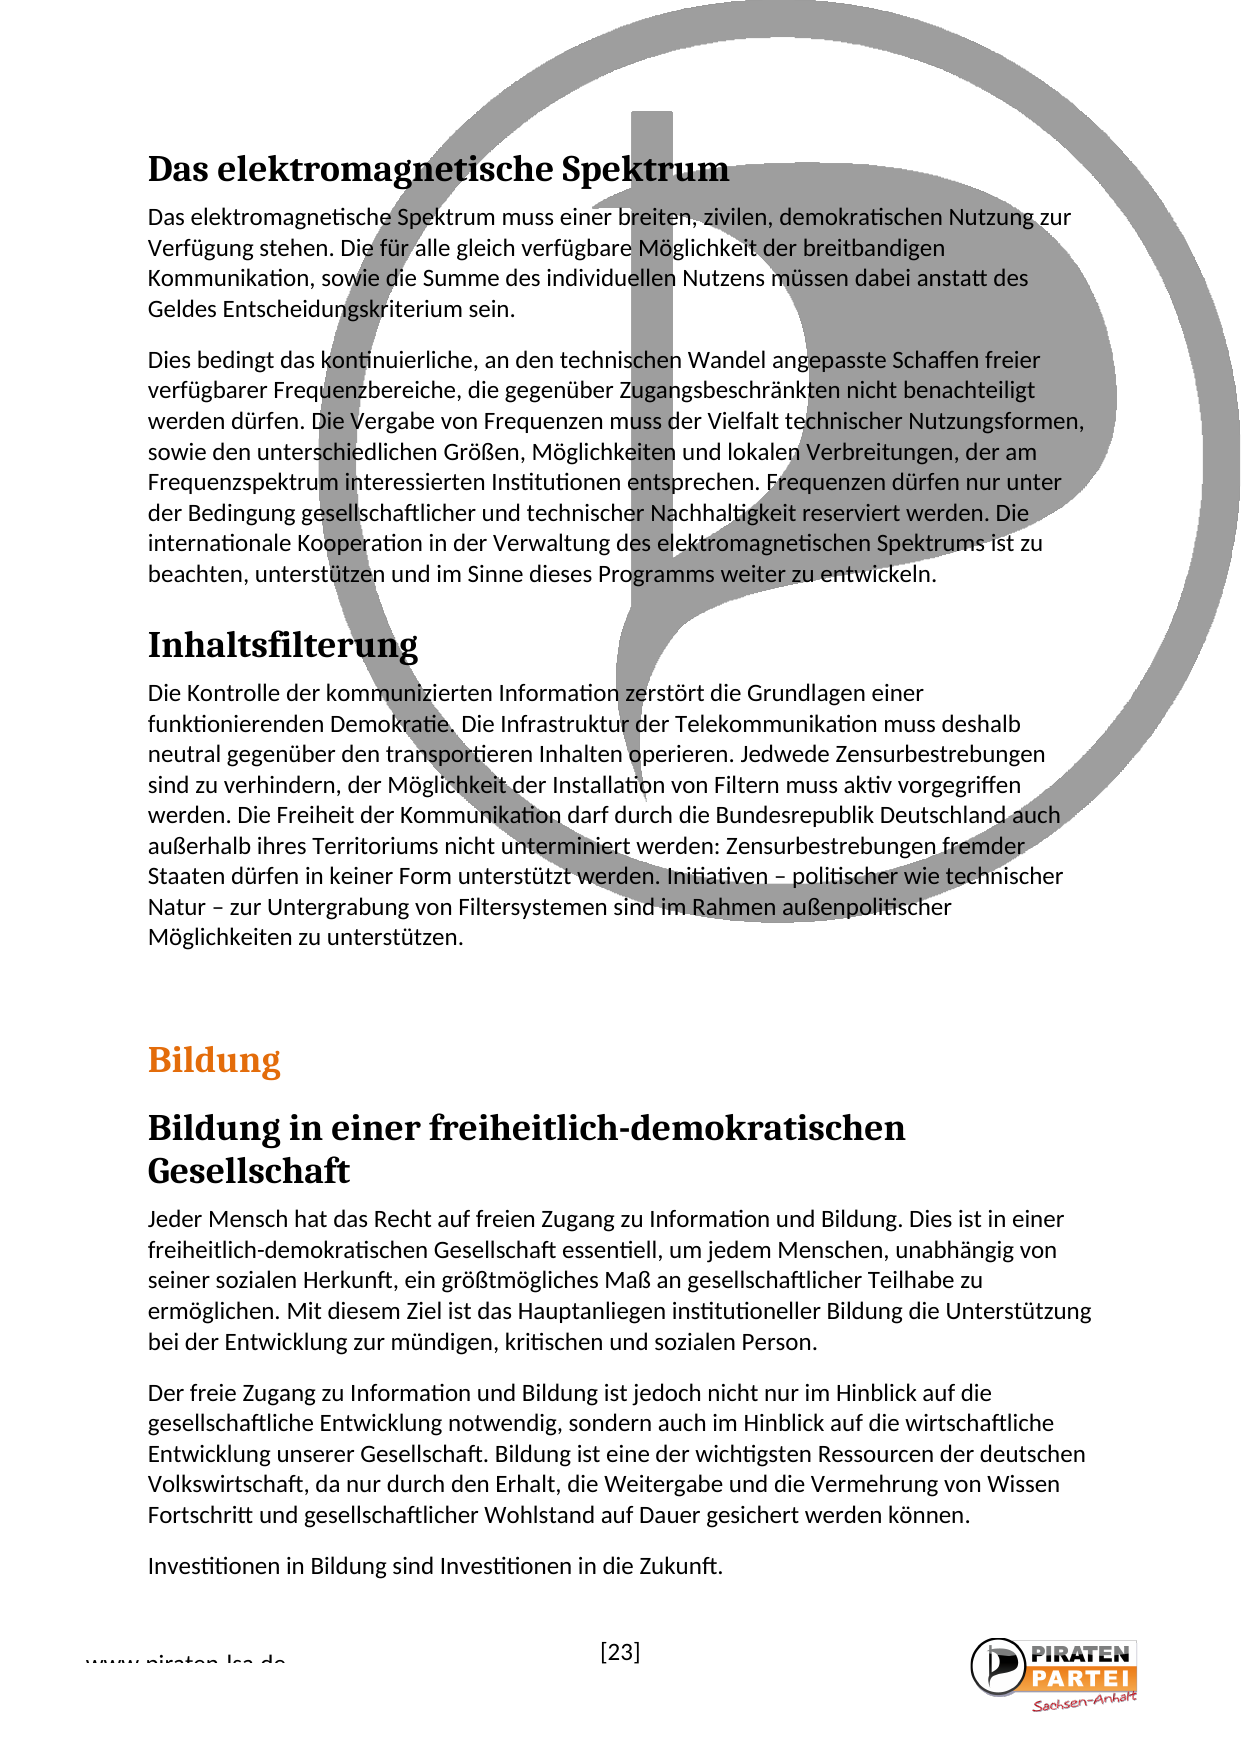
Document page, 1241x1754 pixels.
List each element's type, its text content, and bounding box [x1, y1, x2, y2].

subtitle Inhaltsfilterung [389, 624, 624, 667]
text Dies bedingt das kontinuierliche, an den technischen Wandel angepasste Schaffen freier verfügbarer Frequenzbereiche, die gegenüber Zugangsbeschränkten nicht benachteiligt werden dürfen. Die Vergabe von Frequenzen muss der Vielfalt technischer Nutzungsformen, sowie den unterschiedlichen Größen, Möglichkeiten und lokalen Verbreitungen, der am Frequenzspektrum interessierten Institutionen entsprechen. Frequenzen dürfen nur unter der Bedingung gesellschaftlicher und technischer Nachhaltigkeit reserviert werden. Die internationale Kooperation in der Verwaltung des elektromagnetischen Spektrums ist zu beachten, unterstützen und im Sinne dieses Programms weiter zu entwickeln. [357, 344, 631, 588]
text Dies bedingt das kontinuierliche, an den technischen Wandel angepasste Schaffen freier verfügbarer Frequenzbereiche, die gegenüber Zugangsbeschränkten nicht benachteiligt werden dürfen. Die Vergabe von Frequenzen muss der Vielfalt technischer Nutzungsformen, sowie den unterschiedlichen Größen, Möglichkeiten und lokalen Verbreitungen, der am Frequenzspektrum interessierten Institutionen entsprechen. Frequenzen dürfen nur unter der Bedingung gesellschaftlicher und technischer Nachhaltigkeit reserviert werden. Die internationale Kooperation in der Verwaltung des elektromagnetischen Spektrums ist zu beachten, unterstützen und im Sinne dieses Programms weiter zu entwickeln. [148, 344, 335, 588]
subtitle Inhaltsfilterung [656, 624, 1092, 667]
subtitle Bildung [148, 1039, 1092, 1082]
text Jeder Mensch hat das Recht auf freien Zugang zu Information und Bildung. Dies ist in einer freiheitlich-demokratischen Gesellschaft essentiell, um jedem Menschen, unabhängig von seiner sozialen Herkunft, ein größtmögliches Maß an gesellschaftlicher Teilhabe zu ermöglichen. Mit diesem Ziel ist das Hauptanliegen institutioneller Bildung die Unterstützung bei der Entwicklung zur mündigen, kritischen und sozialen Person. [148, 1203, 1092, 1356]
subtitle Bildung in einer freiheitlich-demokratischen Gesellschaft [148, 1107, 1092, 1193]
text Das elektromagnetische Spektrum muss einer breiten, zivilen, demokratischen Nutzung zur Verfügung stehen. Die für alle gleich verfügbare Möglichkeit der breitbandigen Kommunikation, sowie die Summe des individuellen Nutzens müssen dabei anstatt des Geldes Entscheidungskriterium sein. [148, 201, 397, 323]
text Das elektromagnetische Spektrum muss einer breiten, zivilen, demokratischen Nutzung zur Verfügung stehen. Die für alle gleich verfügbare Möglichkeit der breitbandigen Kommunikation, sowie die Summe des individuellen Nutzens müssen dabei anstatt des Geldes Entscheidungskriterium sein. [1006, 201, 1092, 290]
text Investitionen in Bildung sind Investitionen in die Zukunft. [148, 1550, 1092, 1581]
subtitle Inhaltsfilterung [148, 624, 366, 667]
subtitle Das elektromagnetische Spektrum [673, 148, 1092, 191]
text Dies bedingt das kontinuierliche, an den technischen Wandel angepasste Schaffen freier verfügbarer Frequenzbereiche, die gegenüber Zugangsbeschränkten nicht benachteiligt werden dürfen. Die Vergabe von Frequenzen muss der Vielfalt technischer Nutzungsformen, sowie den unterschiedlichen Größen, Möglichkeiten und lokalen Verbreitungen, der am Frequenzspektrum interessierten Institutionen entsprechen. Frequenzen dürfen nur unter der Bedingung gesellschaftlicher und technischer Nachhaltigkeit reserviert werden. Die internationale Kooperation in der Verwaltung des elektromagnetischen Spektrums ist zu beachten, unterstützen und im Sinne dieses Programms weiter zu entwickeln. [673, 344, 809, 557]
text Dies bedingt das kontinuierliche, an den technischen Wandel angepasste Schaffen freier verfügbarer Frequenzbereiche, die gegenüber Zugangsbeschränkten nicht benachteiligt werden dürfen. Die Vergabe von Frequenzen muss der Vielfalt technischer Nutzungsformen, sowie den unterschiedlichen Größen, Möglichkeiten und lokalen Verbreitungen, der am Frequenzspektrum interessierten Institutionen entsprechen. Frequenzen dürfen nur unter der Bedingung gesellschaftlicher und technischer Nachhaltigkeit reserviert werden. Die internationale Kooperation in der Verwaltung des elektromagnetischen Spektrums ist zu beachten, unterstützen und im Sinne dieses Programms weiter zu entwickeln. [779, 479, 1092, 588]
text Das elektromagnetische Spektrum muss einer breiten, zivilen, demokratischen Nutzung zur Verfügung stehen. Die für alle gleich verfügbare Möglichkeit der breitbandigen Kommunikation, sowie die Summe des individuellen Nutzens müssen dabei anstatt des Geldes Entscheidungskriterium sein. [673, 215, 801, 323]
text Der freie Zugang zu Information und Bildung ist jedoch nicht nur im Hinblick auf die gesellschaftliche Entwicklung notwendig, sondern auch im Hinblick auf die wirtschaftliche Entwicklung unserer Gesellschaft. Bildung ist eine der wichtigsten Ressourcen der deutschen Volkswirtschaft, da nur durch den Erhalt, die Weitergabe und die Vermehrung von Wissen Fortschritt und gesellschaftlicher Wohlstand auf Dauer gesichert werden können. [148, 1377, 1092, 1529]
text Das elektromagnetische Spektrum muss einer breiten, zivilen, demokratischen Nutzung zur Verfügung stehen. Die für alle gleich verfügbare Möglichkeit der breitbandigen Kommunikation, sowie die Summe des individuellen Nutzens müssen dabei anstatt des Geldes Entscheidungskriterium sein. [380, 201, 631, 323]
subtitle Das elektromagnetische Spektrum [455, 148, 631, 191]
subtitle Das elektromagnetische Spektrum [148, 148, 439, 191]
text Die Kontrolle der kommunizierten Information zerstört die Grundlagen einer funktionierenden Demokratie. Die Infrastruktur der Telekommunikation muss deshalb neutral gegenüber den transportieren Inhalten operieren. Jedwede Zensurbestrebungen sind zu verhindern, der Möglichkeit der Installation von Filtern muss aktiv vorgegriffen werden. Die Freiheit der Kommunikation darf durch die Bundesrepublik Deutschland auch außerhalb ihres Territoriums nicht unterminiert werden: Zensurbestrebungen fremder Staaten dürfen in keiner Form unterstützt werden. Initiativen – politischer wie technischer Natur – zur Untergrabung von Filtersystemen sind im Rahmen außenpolitischer Möglichkeiten zu unterstützen. [148, 677, 1092, 952]
